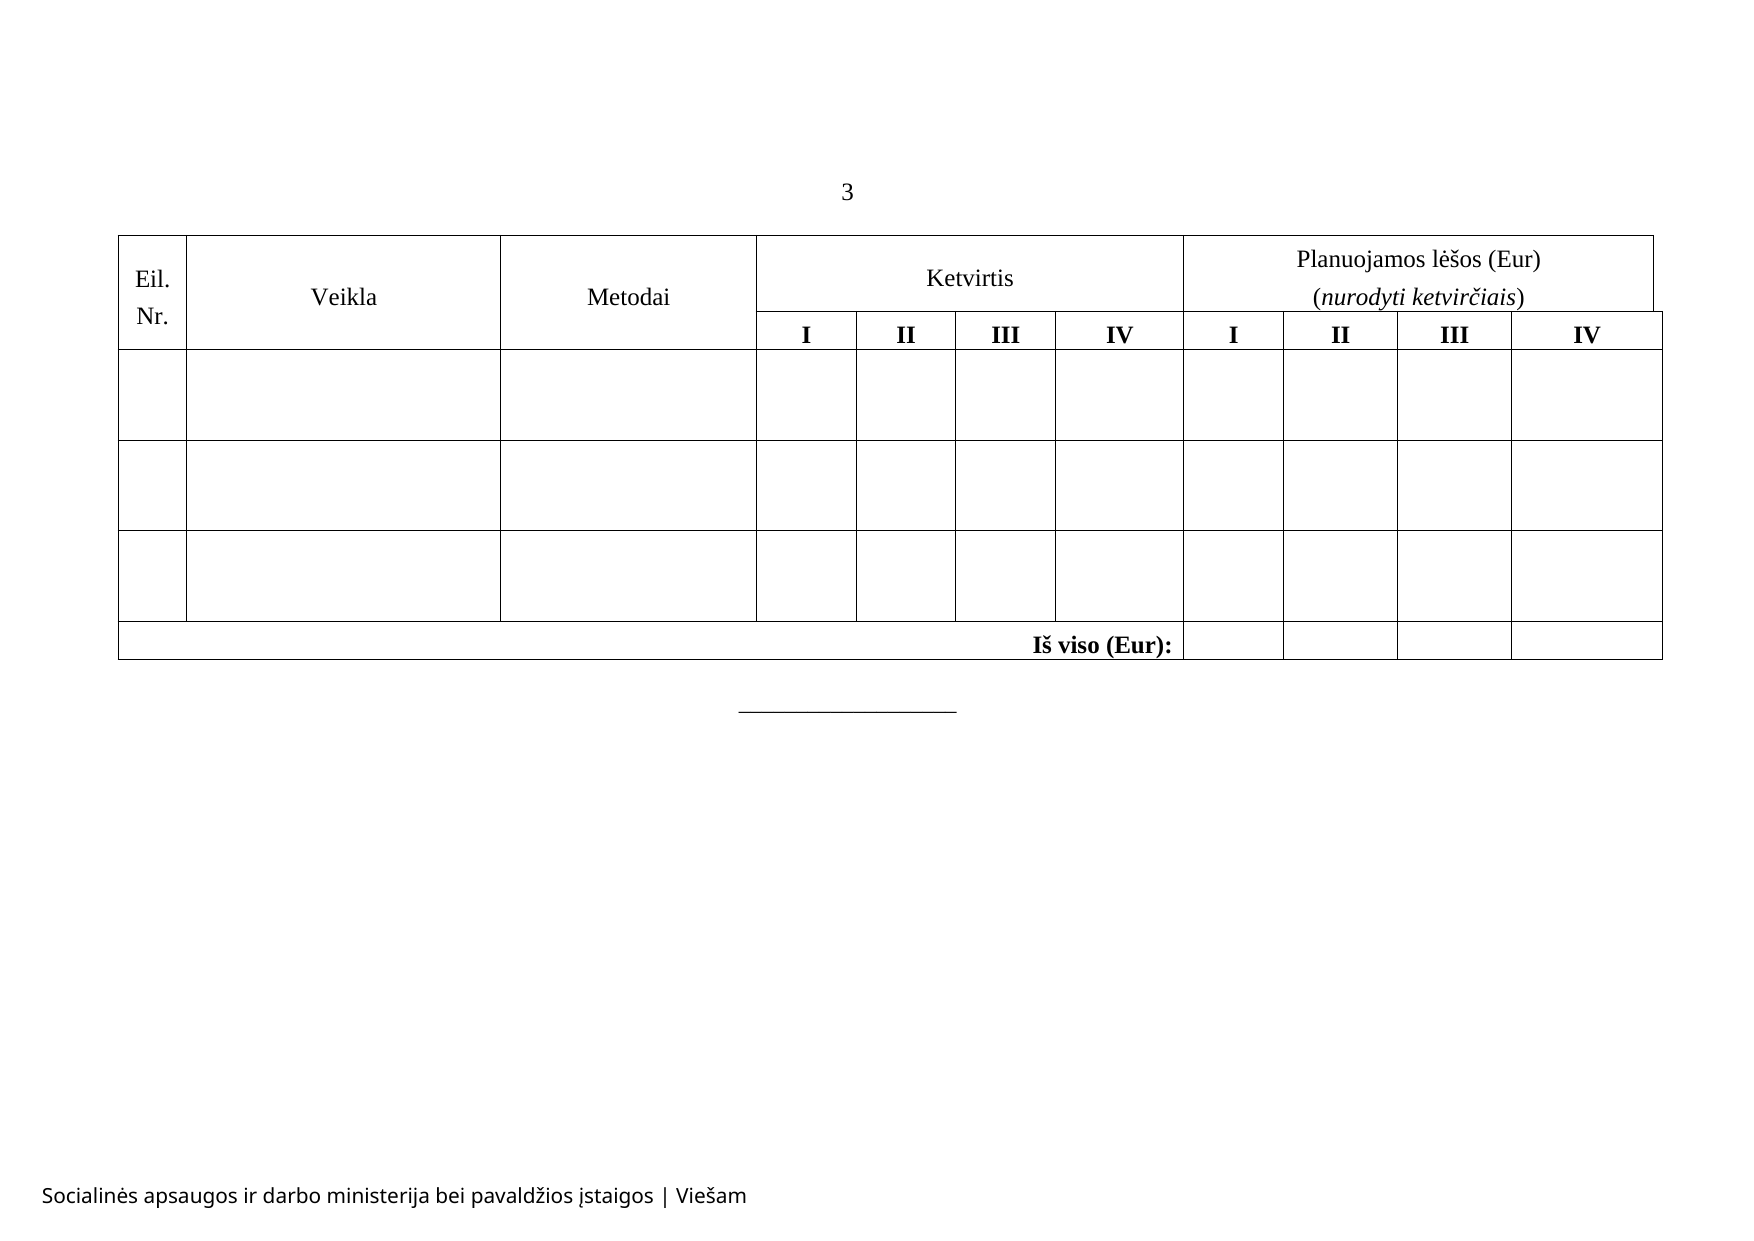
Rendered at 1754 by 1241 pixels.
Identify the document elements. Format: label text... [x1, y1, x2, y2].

table_cell Metodai [501, 236, 756, 349]
table_cell [1284, 441, 1397, 530]
table_cell [501, 531, 756, 621]
table_cell [757, 531, 856, 621]
table_cell [757, 441, 856, 530]
table_cell Ketvirtis [757, 236, 1183, 311]
table_cell Planuojamos lėšos (Eur) (nurodyti ketvirčiais) [1184, 236, 1653, 311]
table_cell [956, 350, 1055, 440]
table_cell [1398, 531, 1511, 621]
table_cell [1184, 622, 1283, 659]
table_cell II [857, 312, 955, 349]
table_cell IV [1512, 312, 1662, 349]
table_cell [1284, 622, 1397, 659]
table_cell Eil. Nr. [119, 236, 186, 349]
text ___________________ [118, 689, 1577, 716]
table_cell [857, 350, 955, 440]
table_cell [1184, 531, 1283, 621]
table_cell [501, 441, 756, 530]
table_cell III [956, 312, 1055, 349]
table_cell [119, 441, 186, 530]
table_cell [1056, 531, 1183, 621]
table_cell [956, 531, 1055, 621]
table_cell [1284, 350, 1397, 440]
table_cell I [1184, 312, 1283, 349]
table_cell [1512, 441, 1662, 530]
table_cell [119, 531, 186, 621]
table_cell Veikla [187, 236, 500, 349]
table_cell [1654, 235, 1663, 311]
table_cell [956, 441, 1055, 530]
table_cell [187, 531, 500, 621]
table_cell [1056, 441, 1183, 530]
table_cell [757, 350, 856, 440]
table_cell [1398, 622, 1511, 659]
table_cell [501, 350, 756, 440]
table_cell IV [1056, 312, 1183, 349]
table_cell [119, 350, 186, 440]
table_cell Iš viso (Eur): [119, 622, 1183, 659]
table_cell [1512, 350, 1662, 440]
table_cell [1512, 531, 1662, 621]
table_cell III [1398, 312, 1511, 349]
table_cell [1398, 441, 1511, 530]
table_cell [857, 531, 955, 621]
table_cell [187, 350, 500, 440]
table_cell I [757, 312, 856, 349]
table_cell [1512, 622, 1662, 659]
table_cell [187, 441, 500, 530]
table_cell [1284, 531, 1397, 621]
table_cell [1398, 350, 1511, 440]
table_cell [1184, 441, 1283, 530]
table_cell [1056, 350, 1183, 440]
table_cell II [1284, 312, 1397, 349]
table_cell [1184, 350, 1283, 440]
table_cell [857, 441, 955, 530]
